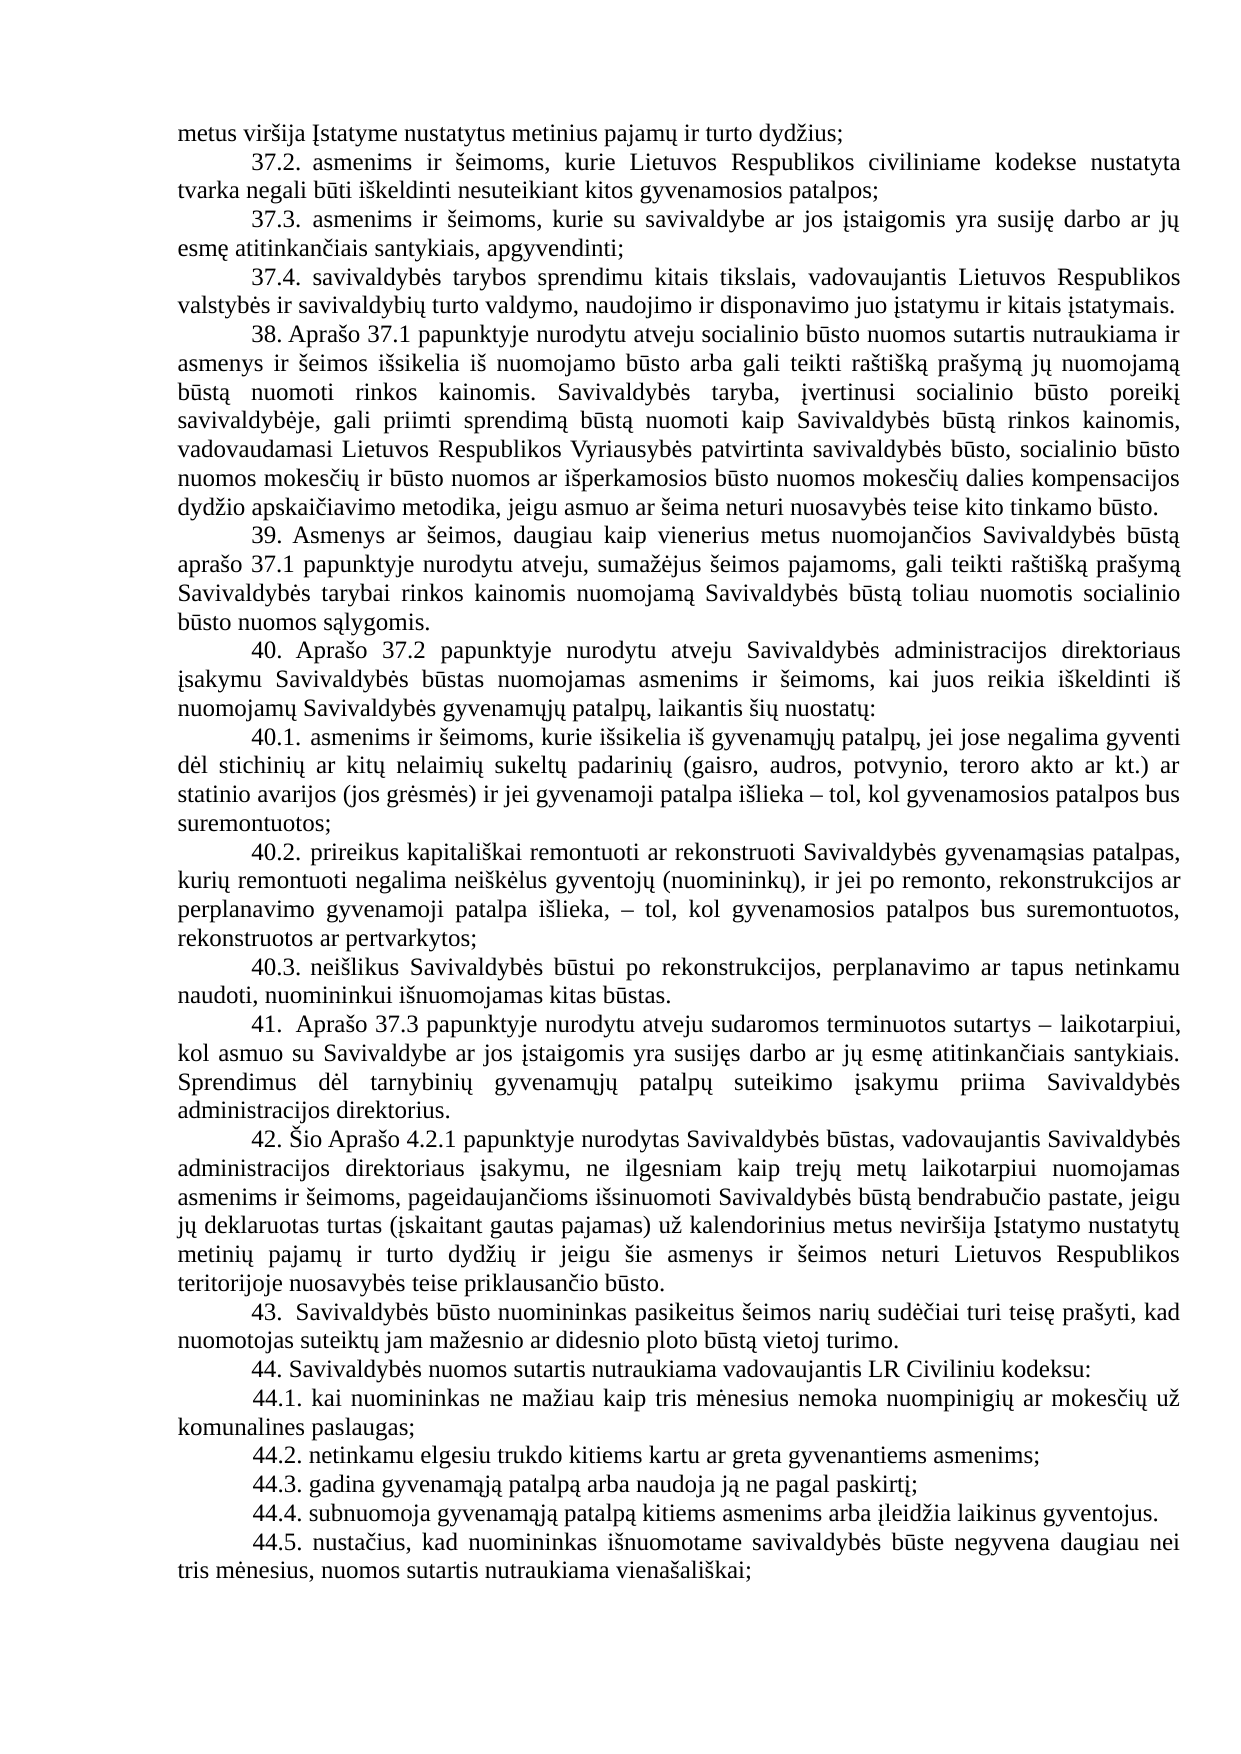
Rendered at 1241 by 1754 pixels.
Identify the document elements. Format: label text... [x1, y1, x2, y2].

text 37.2. asmenims ir šeimoms, kurie Lietuvos Respublikos civiliniame kodekse nustatyta tvarka negali būti iškeldinti nesuteikiant kitos gyvenamosios patalpos; [177, 147, 1181, 204]
text 37.3. asmenims ir šeimoms, kurie su savivaldybe ar jos įstaigomis yra susiję darbo ar jų esmę atitinkančiais santykiais, apgyvendinti; [177, 204, 1181, 262]
text metus viršija Įstatyme nustatytus metinius pajamų ir turto dydžius; [177, 118, 1181, 147]
text 44. Savivaldybės nuomos sutartis nutraukiama vadovaujantis LR Civiliniu kodeksu: [177, 1354, 1181, 1383]
text 37.4. savivaldybės tarybos sprendimu kitais tikslais, vadovaujantis Lietuvos Respublikos valstybės ir savivaldybių turto valdymo, naudojimo ir disponavimo juo įstatymu ir kitais įstatymais. [177, 262, 1181, 319]
text 44.4. subnuomoja gyvenamąją patalpą kitiems asmenims arba įleidžia laikinus gyventojus. [177, 1498, 1181, 1527]
text 40.2. prireikus kapitališkai remontuoti ar rekonstruoti Savivaldybės gyvenamąsias patalpas, kurių remontuoti negalima neiškėlus gyventojų (nuomininkų), ir jei po remonto, rekonstrukcijos ar perplanavimo gyvenamoji patalpa išlieka, – tol, kol gyvenamosios patalpos bus suremontuotos, rekonstruotos ar pertvarkytos; [177, 837, 1181, 952]
text 40.3. neišlikus Savivaldybės būstui po rekonstrukcijos, perplanavimo ar tapus netinkamu naudoti, nuomininkui išnuomojamas kitas būstas. [177, 952, 1181, 1009]
text 44.1. kai nuomininkas ne mažiau kaip tris mėnesius nemoka nuompinigių ar mokesčių už komunalines paslaugas; [177, 1383, 1181, 1441]
text 43. Savivaldybės būsto nuomininkas pasikeitus šeimos narių sudėčiai turi teisę prašyti, kad nuomotojas suteiktų jam mažesnio ar didesnio ploto būstą vietoj turimo. [177, 1297, 1181, 1354]
text 38. Aprašo 37.1 papunktyje nurodytu atveju socialinio būsto nuomos sutartis nutraukiama ir asmenys ir šeimos išsikelia iš nuomojamo būsto arba gali teikti raštišką prašymą jų nuomojamą būstą nuomoti rinkos kainomis. Savivaldybės taryba, įvertinusi socialinio būsto poreikį savivaldybėje, gali priimti sprendimą būstą nuomoti kaip Savivaldybės būstą rinkos kainomis, vadovaudamasi Lietuvos Respublikos Vyriausybės patvirtinta savivaldybės būsto, socialinio būsto nuomos mokesčių ir būsto nuomos ar išperkamosios būsto nuomos mokesčių dalies kompensacijos dydžio apskaičiavimo metodika, jeigu asmuo ar šeima neturi nuosavybės teise kito tinkamo būsto. [177, 319, 1181, 521]
text 44.2. netinkamu elgesiu trukdo kitiems kartu ar greta gyvenantiems asmenims; [177, 1441, 1181, 1469]
text 39. Asmenys ar šeimos, daugiau kaip vienerius metus nuomojančios Savivaldybės būstą aprašo 37.1 papunktyje nurodytu atveju, sumažėjus šeimos pajamoms, gali teikti raštišką prašymą Savivaldybės tarybai rinkos kainomis nuomojamą Savivaldybės būstą toliau nuomotis socialinio būsto nuomos sąlygomis. [177, 521, 1181, 636]
text 40.1. asmenims ir šeimoms, kurie išsikelia iš gyvenamųjų patalpų, jei jose negalima gyventi dėl stichinių ar kitų nelaimių sukeltų padarinių (gaisro, audros, potvynio, teroro akto ar kt.) ar statinio avarijos (jos grėsmės) ir jei gyvenamoji patalpa išlieka – tol, kol gyvenamosios patalpos bus suremontuotos; [177, 722, 1181, 837]
text 44.5. nustačius, kad nuomininkas išnuomotame savivaldybės būste negyvena daugiau nei tris mėnesius, nuomos sutartis nutraukiama vienašališkai; [177, 1527, 1181, 1584]
text 41. Aprašo 37.3 papunktyje nurodytu atveju sudaromos terminuotos sutartys – laikotarpiui, kol asmuo su Savivaldybe ar jos įstaigomis yra susijęs darbo ar jų esmę atitinkančiais santykiais. Sprendimus dėl tarnybinių gyvenamųjų patalpų suteikimo įsakymu priima Savivaldybės administracijos direktorius. [177, 1009, 1181, 1124]
text 40. Aprašo 37.2 papunktyje nurodytu atveju Savivaldybės administracijos direktoriaus įsakymu Savivaldybės būstas nuomojamas asmenims ir šeimoms, kai juos reikia iškeldinti iš nuomojamų Savivaldybės gyvenamųjų patalpų, laikantis šių nuostatų: [177, 636, 1181, 722]
text 44.3. gadina gyvenamąją patalpą arba naudoja ją ne pagal paskirtį; [177, 1469, 1181, 1498]
text 42. Šio Aprašo 4.2.1 papunktyje nurodytas Savivaldybės būstas, vadovaujantis Savivaldybės administracijos direktoriaus įsakymu, ne ilgesniam kaip trejų metų laikotarpiui nuomojamas asmenims ir šeimoms, pageidaujančioms išsinuomoti Savivaldybės būstą bendrabučio pastate, jeigu jų deklaruotas turtas (įskaitant gautas pajamas) už kalendorinius metus neviršija Įstatymo nustatytų metinių pajamų ir turto dydžių ir jeigu šie asmenys ir šeimos neturi Lietuvos Respublikos teritorijoje nuosavybės teise priklausančio būsto. [177, 1124, 1181, 1297]
